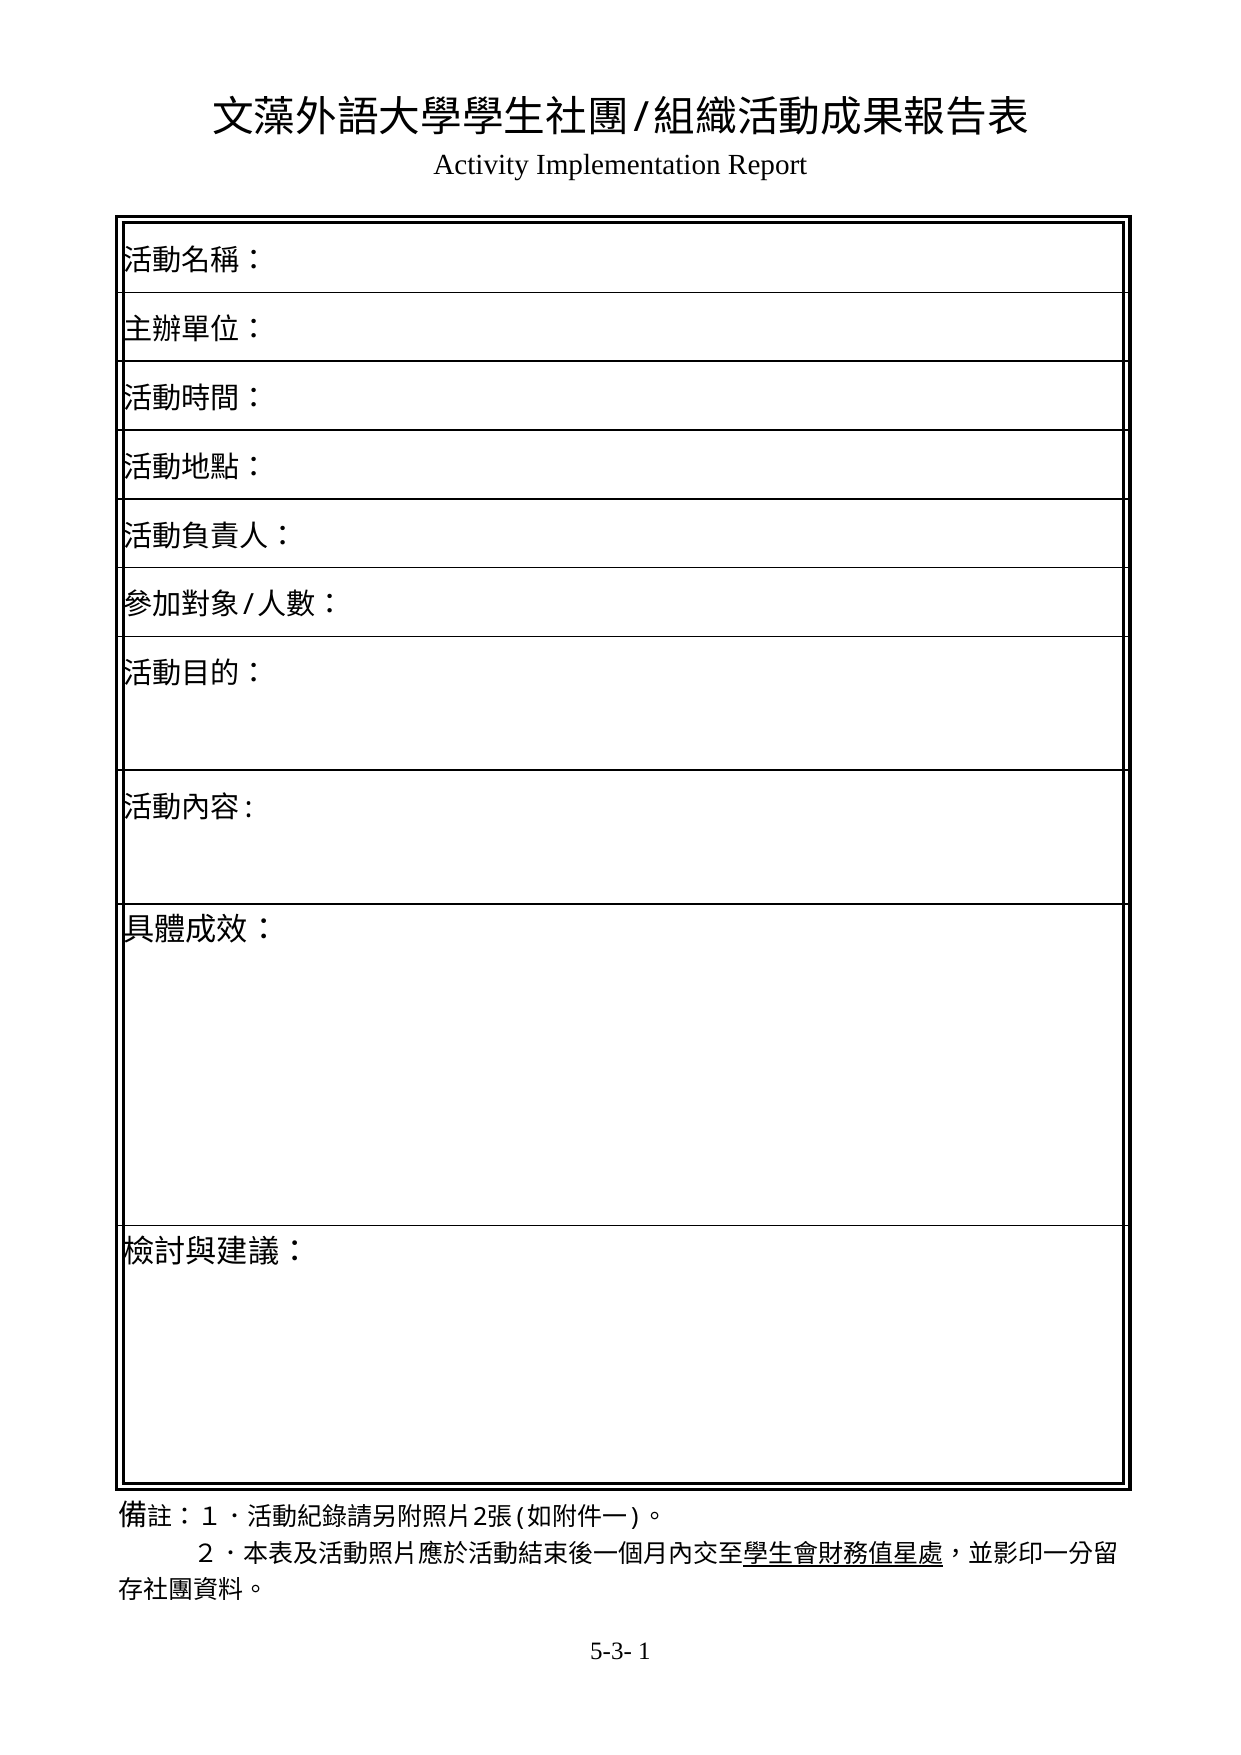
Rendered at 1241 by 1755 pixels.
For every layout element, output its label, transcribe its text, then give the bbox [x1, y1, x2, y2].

table_cell 活動內容: [125, 771, 1122, 903]
text 文藻外語大學學生社團/組織活動成果報告表 [118, 83, 1122, 143]
text 備註：１．活動紀錄請另附照片2張(如附件一)。 [118, 1491, 1122, 1534]
table_cell 活動地點： [125, 431, 1122, 498]
table_cell 參加對象/人數： [125, 568, 1122, 636]
table_cell 活動目的： [125, 637, 1122, 769]
table_cell 主辦單位： [125, 293, 1122, 360]
text ２．本表及活動照片應於活動結束後一個月內交至學生會財務值星處，並影印一分留存社團資料。 [118, 1534, 1137, 1606]
table_cell 活動時間： [125, 362, 1122, 429]
table_header 活動名稱： [120, 218, 1127, 291]
table_cell 檢討與建議： [125, 1226, 1122, 1482]
table_cell 活動負責人： [125, 500, 1122, 567]
subtitle Activity Implementation Report [118, 143, 1122, 181]
table_cell 具體成效： [125, 905, 1122, 1224]
